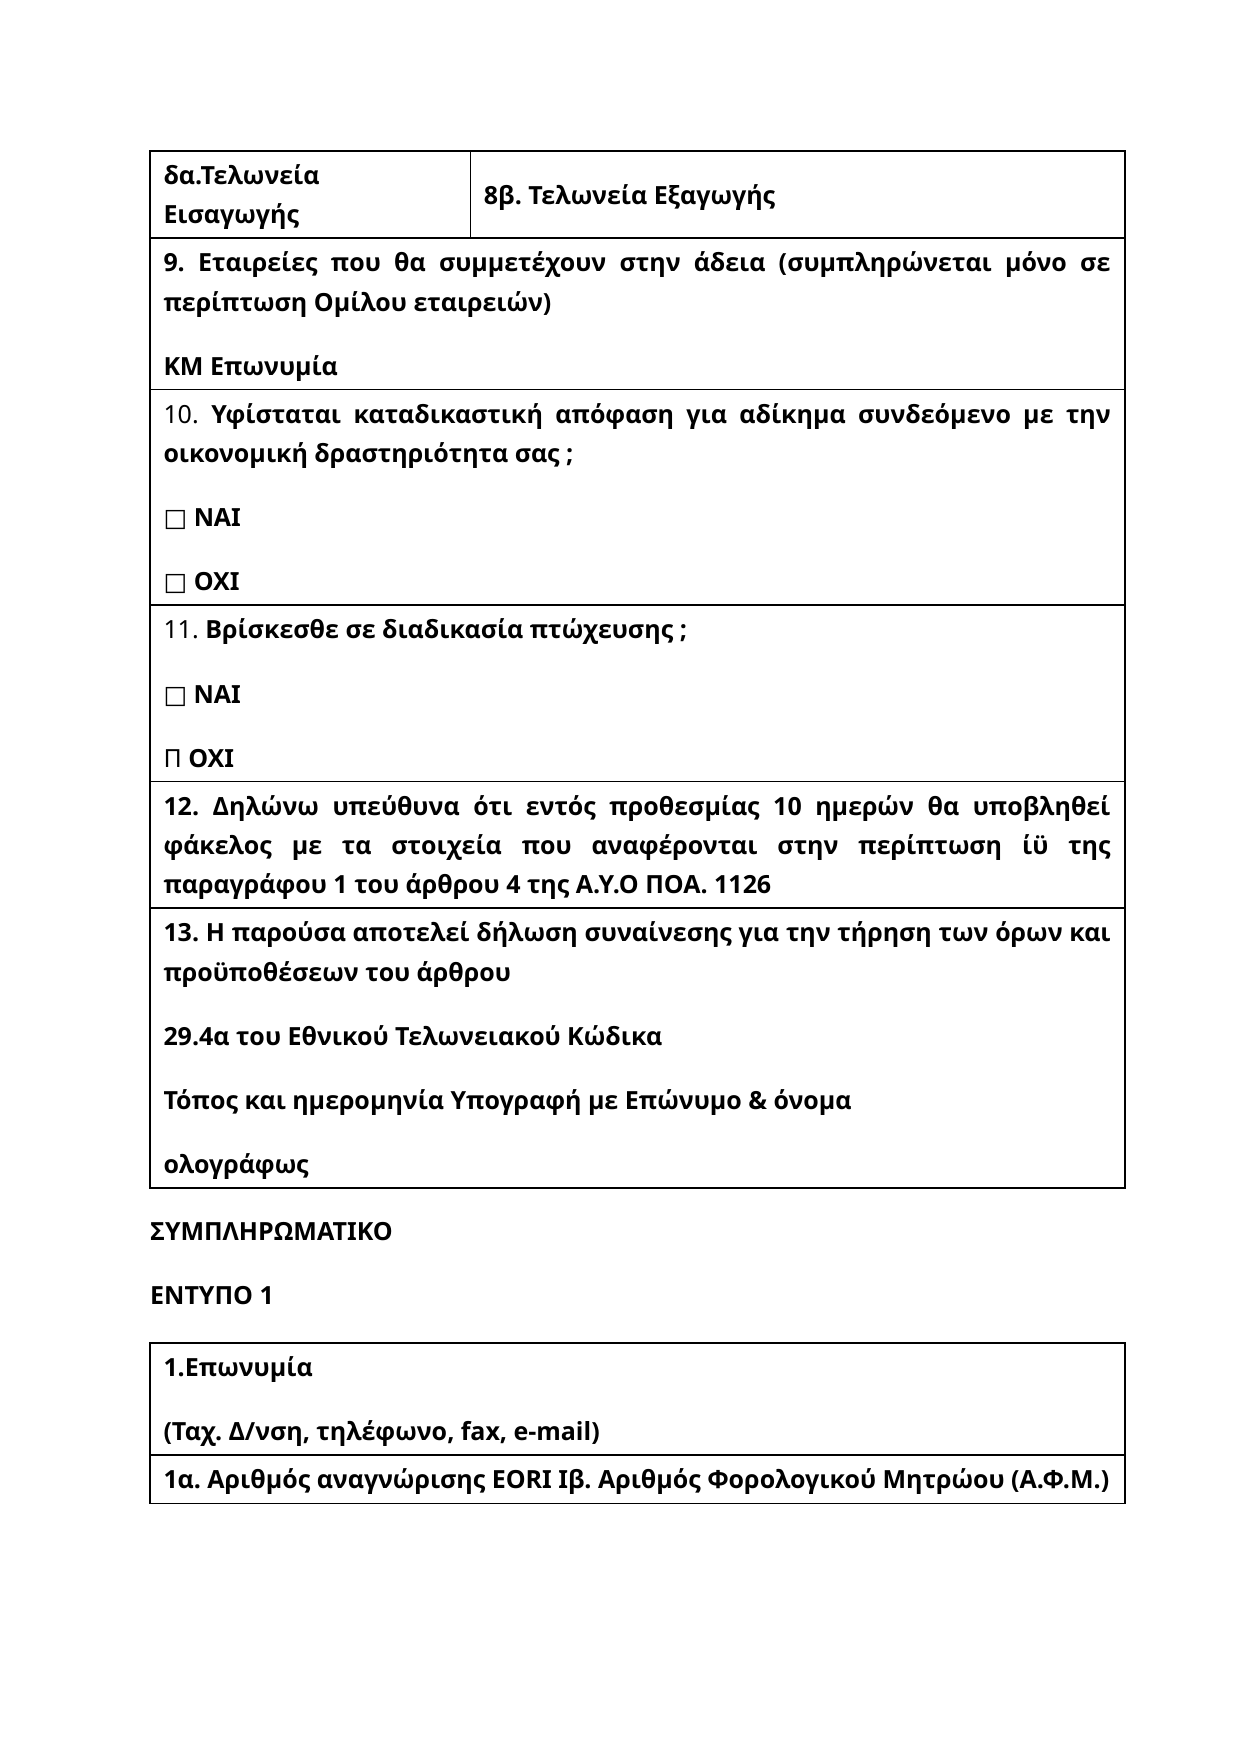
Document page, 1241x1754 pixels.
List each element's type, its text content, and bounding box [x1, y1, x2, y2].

table_cell 9. Εταιρείες που θα συμμετέχουν στην άδεια (συμπληρώνεται μόνο σε περίπτωση Ομίλου εταιρειών) ΚΜ Επωνυμία [151, 239, 1124, 389]
table_cell 8β. Τελωνεία Εξαγωγής [471, 152, 1124, 237]
table_cell 10. Υφίσταται καταδικαστική απόφαση για αδίκημα συνδεόμενο με την οικονομική δραστηριότητα σας ; □ ΝΑΙ □ ΟΧΙ [151, 390, 1124, 604]
table_header 1.Επωνυμία (Ταχ. Δ/νση, τηλέφωνο, fax, e-mail) [151, 1344, 1124, 1454]
table_cell 12. Δηλώνω υπεύθυνα ότι εντός προθεσμίας 10 ημερών θα υποβληθεί φάκελος με τα στοιχεία που αναφέρονται στην περίπτωση ίϋ της παραγράφου 1 του άρθρου 4 της Α.Υ.Ο ΠΟΑ. 1126 [151, 782, 1124, 907]
table_cell δα.Τελωνεία Εισαγωγής [151, 152, 470, 237]
table_cell 11. Βρίσκεσθε σε διαδικασία πτώχευσης ; □ ΝΑΙ Π ΟΧΙ [151, 606, 1124, 781]
text ΕΝΤΥΠΟ 1 [150, 1278, 1090, 1312]
table_cell 1α. Αριθμός αναγνώρισης EORI Ιβ. Αριθμός Φορολογικού Μητρώου (Α.Φ.Μ.) [151, 1456, 1124, 1502]
text ΣΥΜΠΛΗΡΩΜΑΤΙΚΟ [150, 1214, 1090, 1248]
table_cell 13. Η παρούσα αποτελεί δήλωση συναίνεσης για την τήρηση των όρων και προϋποθέσεων του άρθρου 29.4α του Εθνικού Τελωνειακού Κώδικα Τόπος και ημερομηνία Υπογραφή με Επώνυμο & όνομα ολογράφως [151, 909, 1124, 1187]
